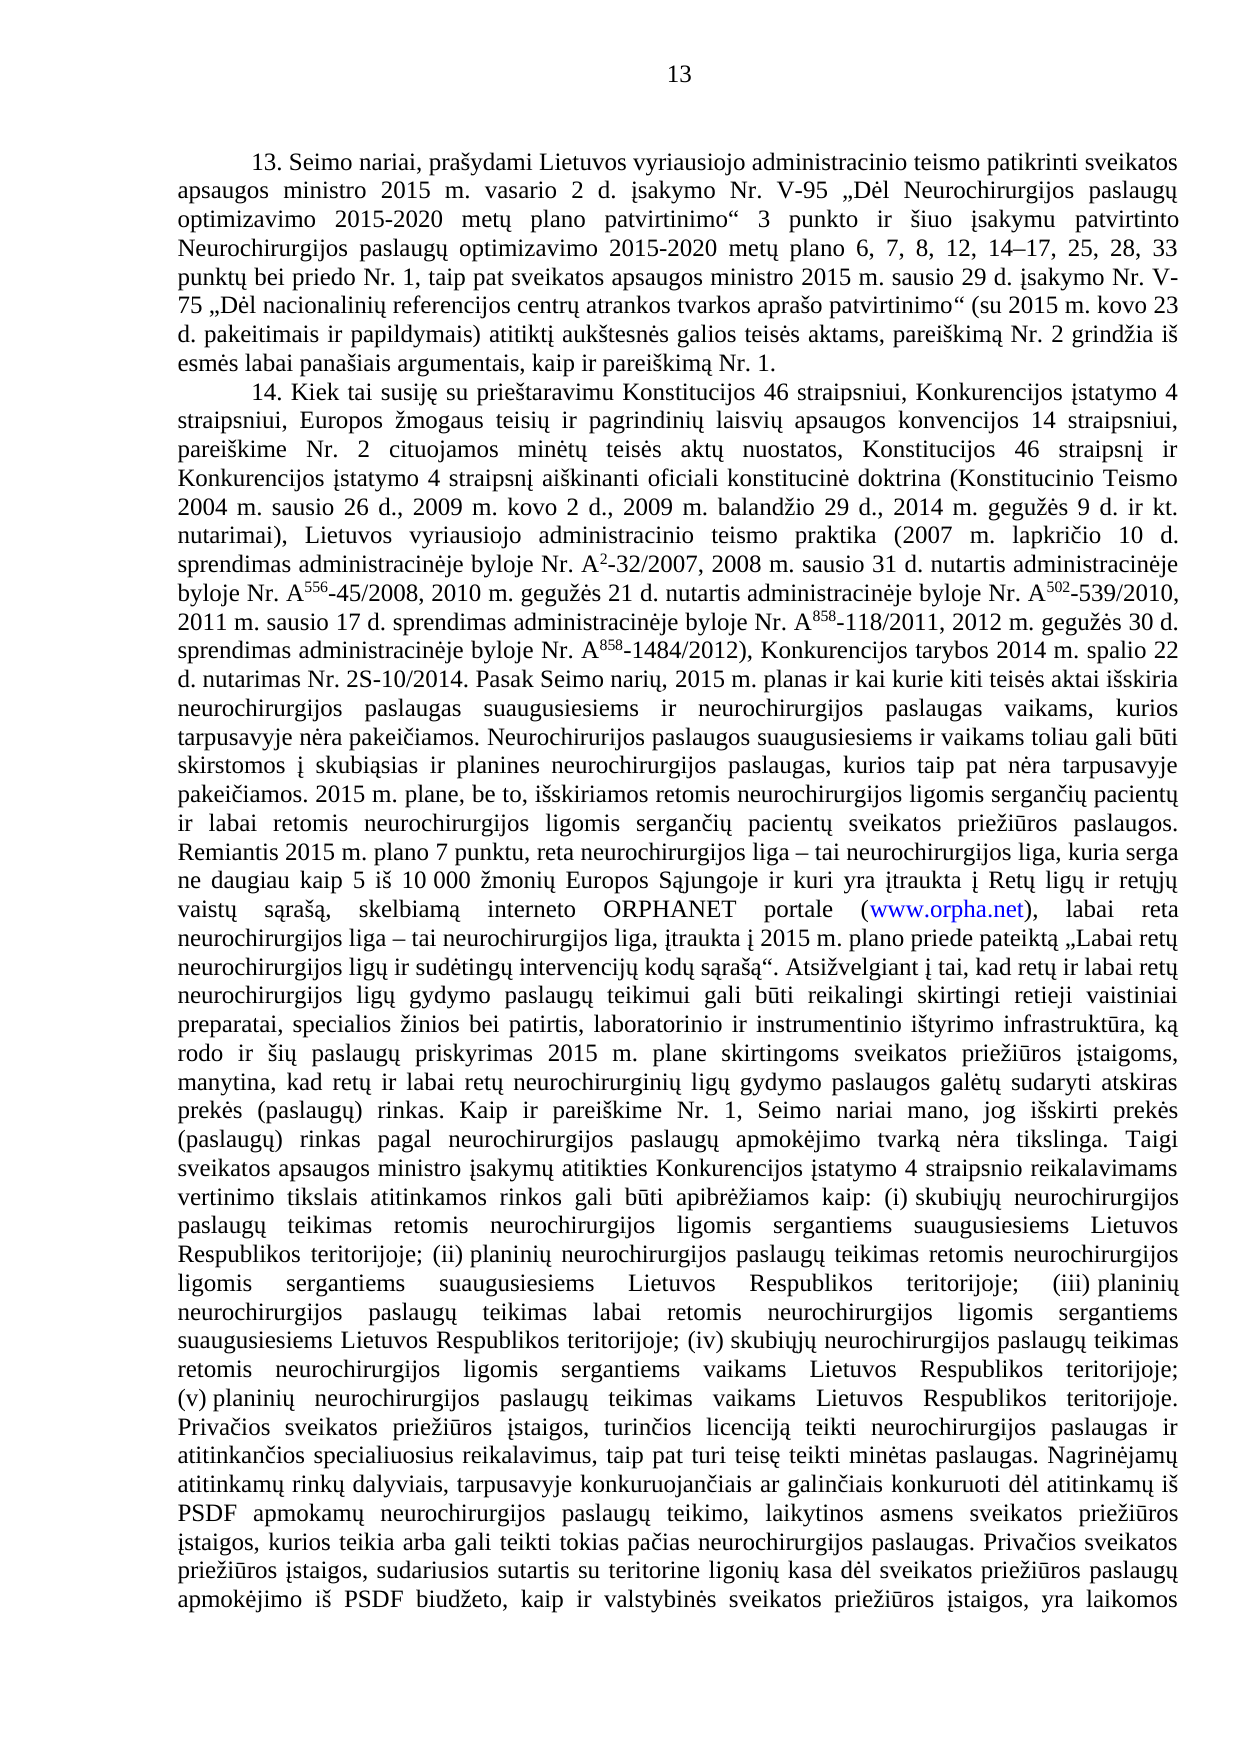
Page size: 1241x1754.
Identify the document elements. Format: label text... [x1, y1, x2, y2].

text 13. Seimo nariai, prašydami Lietuvos vyriausiojo administracinio teismo patikrinti sveikatos apsaugos ministro 2015 m. vasario 2 d. įsakymo Nr. V-95 „Dėl Neurochirurgijos paslaugų optimizavimo 2015-2020 metų plano patvirtinimo“ 3 punkto ir šiuo įsakymu patvirtinto Neurochirurgijos paslaugų optimizavimo 2015-2020 metų plano 6, 7, 8, 12, 14–17, 25, 28, 33 punktų bei priedo Nr. 1, taip pat sveikatos apsaugos ministro 2015 m. sausio 29 d. įsakymo Nr. V-75 „Dėl nacionalinių referencijos centrų atrankos tvarkos aprašo patvirtinimo“ (su 2015 m. kovo 23 d. pakeitimais ir papildymais) atitiktį aukštesnės galios teisės aktams, pareiškimą Nr. 2 grindžia iš esmės labai panašiais argumentais, kaip ir pareiškimą Nr. 1. [177, 147, 1179, 377]
text 14. Kiek tai susiję su prieštaravimu Konstitucijos 46 straipsniui, Konkurencijos įstatymo 4 straipsniui, Europos žmogaus teisių ir pagrindinių laisvių apsaugos konvencijos 14 straipsniui, pareiškime Nr. 2 cituojamos minėtų teisės aktų nuostatos, Konstitucijos 46 straipsnį ir Konkurencijos įstatymo 4 straipsnį aiškinanti oficiali konstitucinė doktrina (Konstitucinio Teismo 2004 m. sausio 26 d., 2009 m. kovo 2 d., 2009 m. balandžio 29 d., 2014 m. gegužės 9 d. ir kt. nutarimai), Lietuvos vyriausiojo administracinio teismo praktika (2007 m. lapkričio 10 d. sprendimas administracinėje byloje Nr. A2-32/2007, 2008 m. sausio 31 d. nutartis administracinėje byloje Nr. A556-45/2008, 2010 m. gegužės 21 d. nutartis administracinėje byloje Nr. A502-539/2010, 2011 m. sausio 17 d. sprendimas administracinėje byloje Nr. A858-118/2011, 2012 m. gegužės 30 d. sprendimas administracinėje byloje Nr. A858-1484/2012), Konkurencijos tarybos 2014 m. spalio 22 d. nutarimas Nr. 2S-10/2014. Pasak Seimo narių, 2015 m. planas ir kai kurie kiti teisės aktai išskiria neurochirurgijos paslaugas suaugusiesiems ir neurochirurgijos paslaugas vaikams, kurios tarpusavyje nėra pakeičiamos. Neurochirurijos paslaugos suaugusiesiems ir vaikams toliau gali būti skirstomos į skubiąsias ir planines neurochirurgijos paslaugas, kurios taip pat nėra tarpusavyje pakeičiamos. 2015 m. plane, be to, išskiriamos retomis neurochirurgijos ligomis sergančių pacientų ir labai retomis neurochirurgijos ligomis sergančių pacientų sveikatos priežiūros paslaugos. Remiantis 2015 m. plano 7 punktu, reta neurochirurgijos liga – tai neurochirurgijos liga, kuria serga ne daugiau kaip 5 iš 10 000 žmonių Europos Sąjungoje ir kuri yra įtraukta į Retų ligų ir retųjų vaistų sąrašą, skelbiamą interneto ORPHANET portale (www.orpha.net), labai reta neurochirurgijos liga – tai neurochirurgijos liga, įtraukta į 2015 m. plano priede pateiktą „Labai retų neurochirurgijos ligų ir sudėtingų intervencijų kodų sąrašą“. Atsižvelgiant į tai, kad retų ir labai retų neurochirurgijos ligų gydymo paslaugų teikimui gali būti reikalingi skirtingi retieji vaistiniai preparatai, specialios žinios bei patirtis, laboratorinio ir instrumentinio ištyrimo infrastruktūra, ką rodo ir šių paslaugų priskyrimas 2015 m. plane skirtingoms sveikatos priežiūros įstaigoms, manytina, kad retų ir labai retų neurochirurginių ligų gydymo paslaugos galėtų sudaryti atskiras prekės (paslaugų) rinkas. Kaip ir pareiškime Nr. 1, Seimo nariai mano, jog išskirti prekės (paslaugų) rinkas pagal neurochirurgijos paslaugų apmokėjimo tvarką nėra tikslinga. Taigi sveikatos apsaugos ministro įsakymų atitikties Konkurencijos įstatymo 4 straipsnio reikalavimams vertinimo tikslais atitinkamos rinkos gali būti apibrėžiamos kaip: (i) skubiųjų neurochirurgijos paslaugų teikimas retomis neurochirurgijos ligomis sergantiems suaugusiesiems Lietuvos Respublikos teritorijoje; (ii) planinių neurochirurgijos paslaugų teikimas retomis neurochirurgijos ligomis sergantiems suaugusiesiems Lietuvos Respublikos teritorijoje; (iii) planinių neurochirurgijos paslaugų teikimas labai retomis neurochirurgijos ligomis sergantiems suaugusiesiems Lietuvos Respublikos teritorijoje; (iv) skubiųjų neurochirurgijos paslaugų teikimas retomis neurochirurgijos ligomis sergantiems vaikams Lietuvos Respublikos teritorijoje; (v) planinių neurochirurgijos paslaugų teikimas vaikams Lietuvos Respublikos teritorijoje. Privačios sveikatos priežiūros įstaigos, turinčios licenciją teikti neurochirurgijos paslaugas ir atitinkančios specialiuosius reikalavimus, taip pat turi teisę teikti minėtas paslaugas. Nagrinėjamų atitinkamų rinkų dalyviais, tarpusavyje konkuruojančiais ar galinčiais konkuruoti dėl atitinkamų iš PSDF apmokamų neurochirurgijos paslaugų teikimo, laikytinos asmens sveikatos priežiūros įstaigos, kurios teikia arba gali teikti tokias pačias neurochirurgijos paslaugas. Privačios sveikatos priežiūros įstaigos, sudariusios sutartis su teritorine ligonių kasa dėl sveikatos priežiūros paslaugų apmokėjimo iš PSDF biudžeto, kaip ir valstybinės sveikatos priežiūros įstaigos, yra laikomos [177, 377, 1179, 1613]
